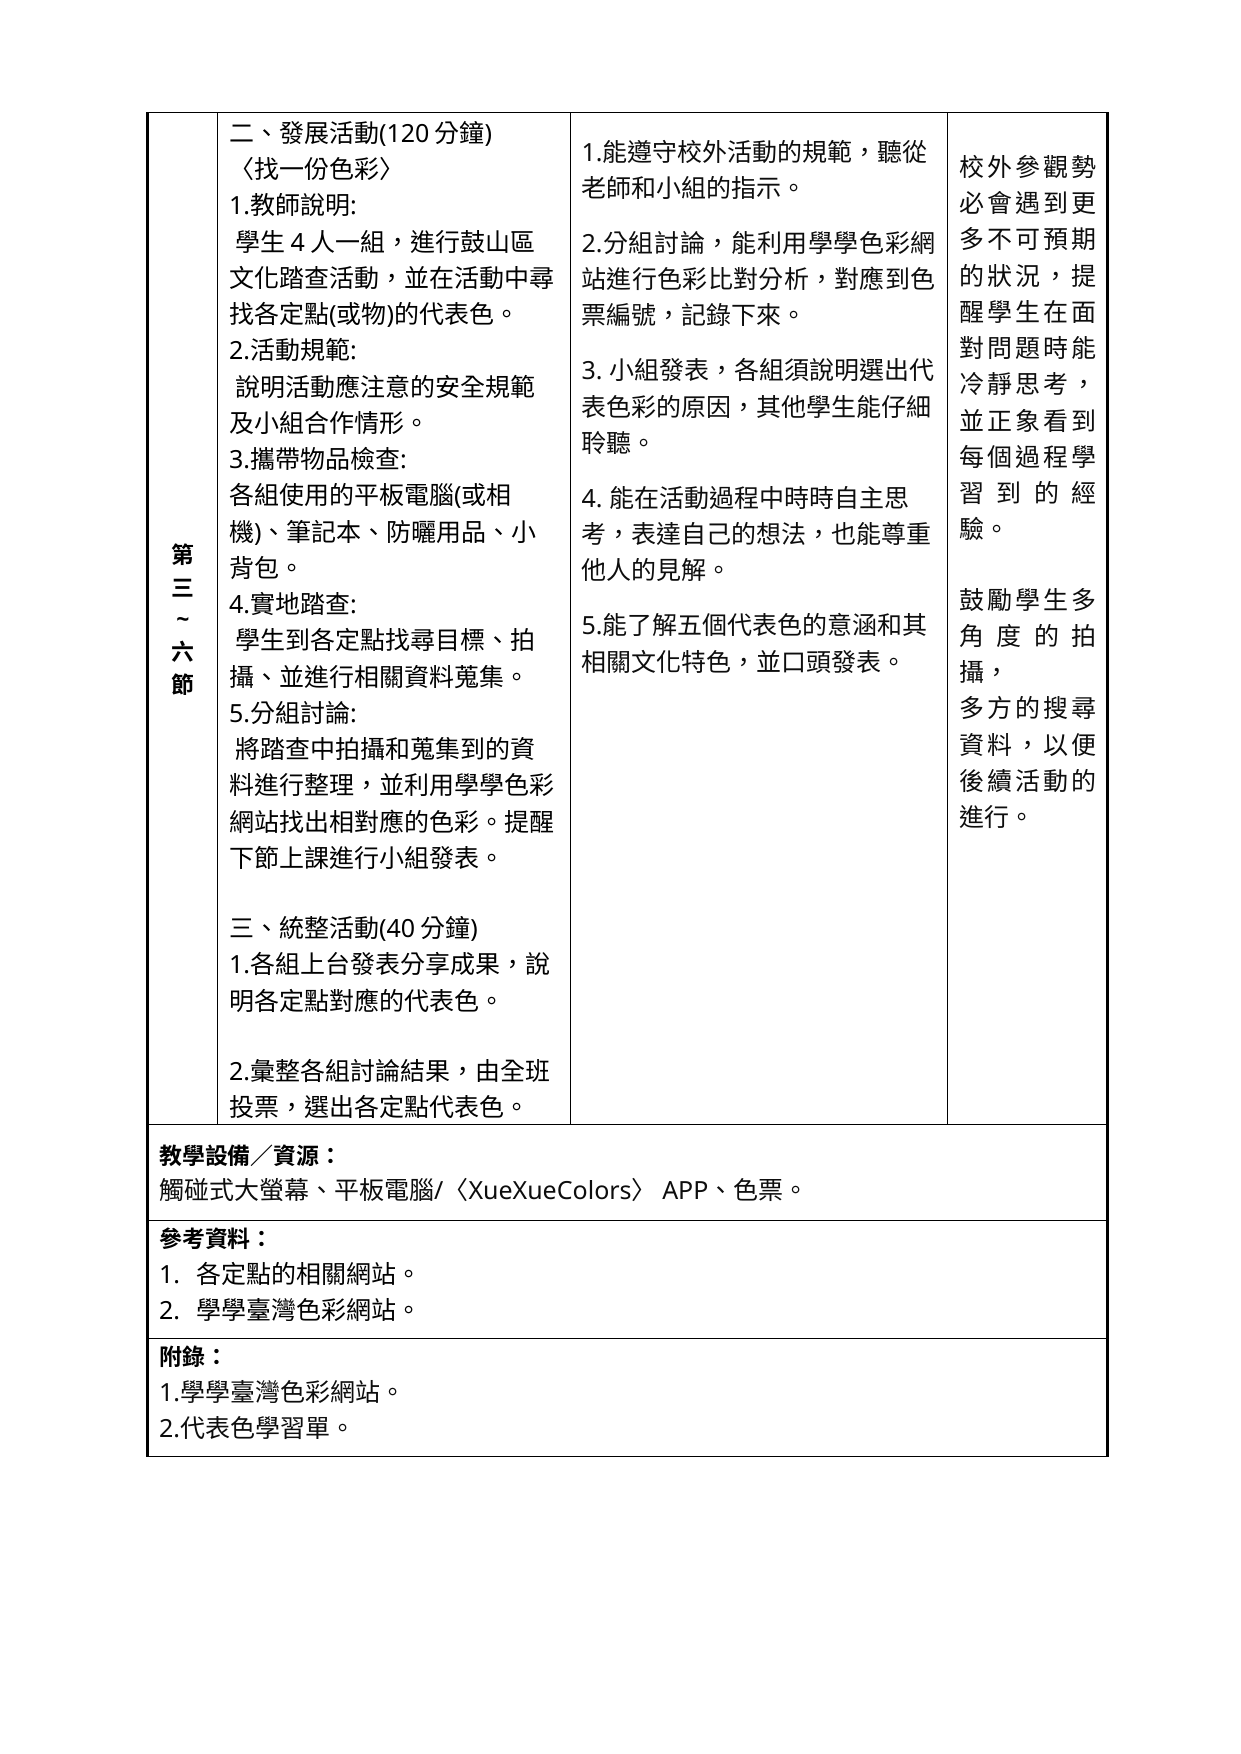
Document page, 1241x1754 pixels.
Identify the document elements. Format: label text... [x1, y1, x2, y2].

table_cell 1.能遵守校外活動的規範，聽從老師和小組的指示。 2.分組討論，能利用學學色彩網站進行色彩比對分析，對應到色票編號，記錄下來。 3. 小組發表，各組須說明選出代表色彩的原因，其他學生能仔細聆聽。 4. 能在活動過程中時時自主思考，表達自己的想法，也能尊重他人的見解。 5.能了解五個代表色的意涵和其相關文化特色，並口頭發表。 [571, 113, 947, 1124]
table_cell 二、發展活動(120分鐘) 〈找一份色彩〉 1.教師說明: 學生4人一組，進行鼓山區文化踏查活動，並在活動中尋找各定點(或物)的代表色。 2.活動規範: 說明活動應注意的安全規範及小組合作情形。 3.攜帶物品檢查: 各組使用的平板電腦(或相機)、筆記本、防曬用品、小背包。 4.實地踏查: 學生到各定點找尋目標、拍攝、並進行相關資料蒐集。 5.分組討論: 將踏查中拍攝和蒐集到的資料進行整理，並利用學學色彩網站找出相對應的色彩。提醒下節上課進行小組發表。 三、統整活動(40分鐘) 1.各組上台發表分享成果，說明各定點對應的代表色。 2.彙整各組討論結果，由全班投票，選出各定點代表色。 [218, 113, 570, 1124]
table_cell 校外參觀勢必會遇到更多不可預期的狀況，提醒學生在面對問題時能冷靜思考，並正象看到每個過程學習到的經驗。 鼓勵學生多角度的拍攝， 多方的搜尋資料，以便後續活動的進行。 [948, 113, 1106, 1124]
table_cell 教學設備／資源： 觸碰式大螢幕、平板電腦/〈XueXueColors〉 APP、色票。 [149, 1125, 1106, 1220]
table_cell 參考資料： 各定點的相關網站。 學學臺灣色彩網站。 [149, 1221, 1106, 1338]
table_cell 附錄： 1.學學臺灣色彩網站。 2.代表色學習單。 [149, 1339, 1106, 1456]
table_cell 第三~六節 [149, 113, 217, 1124]
